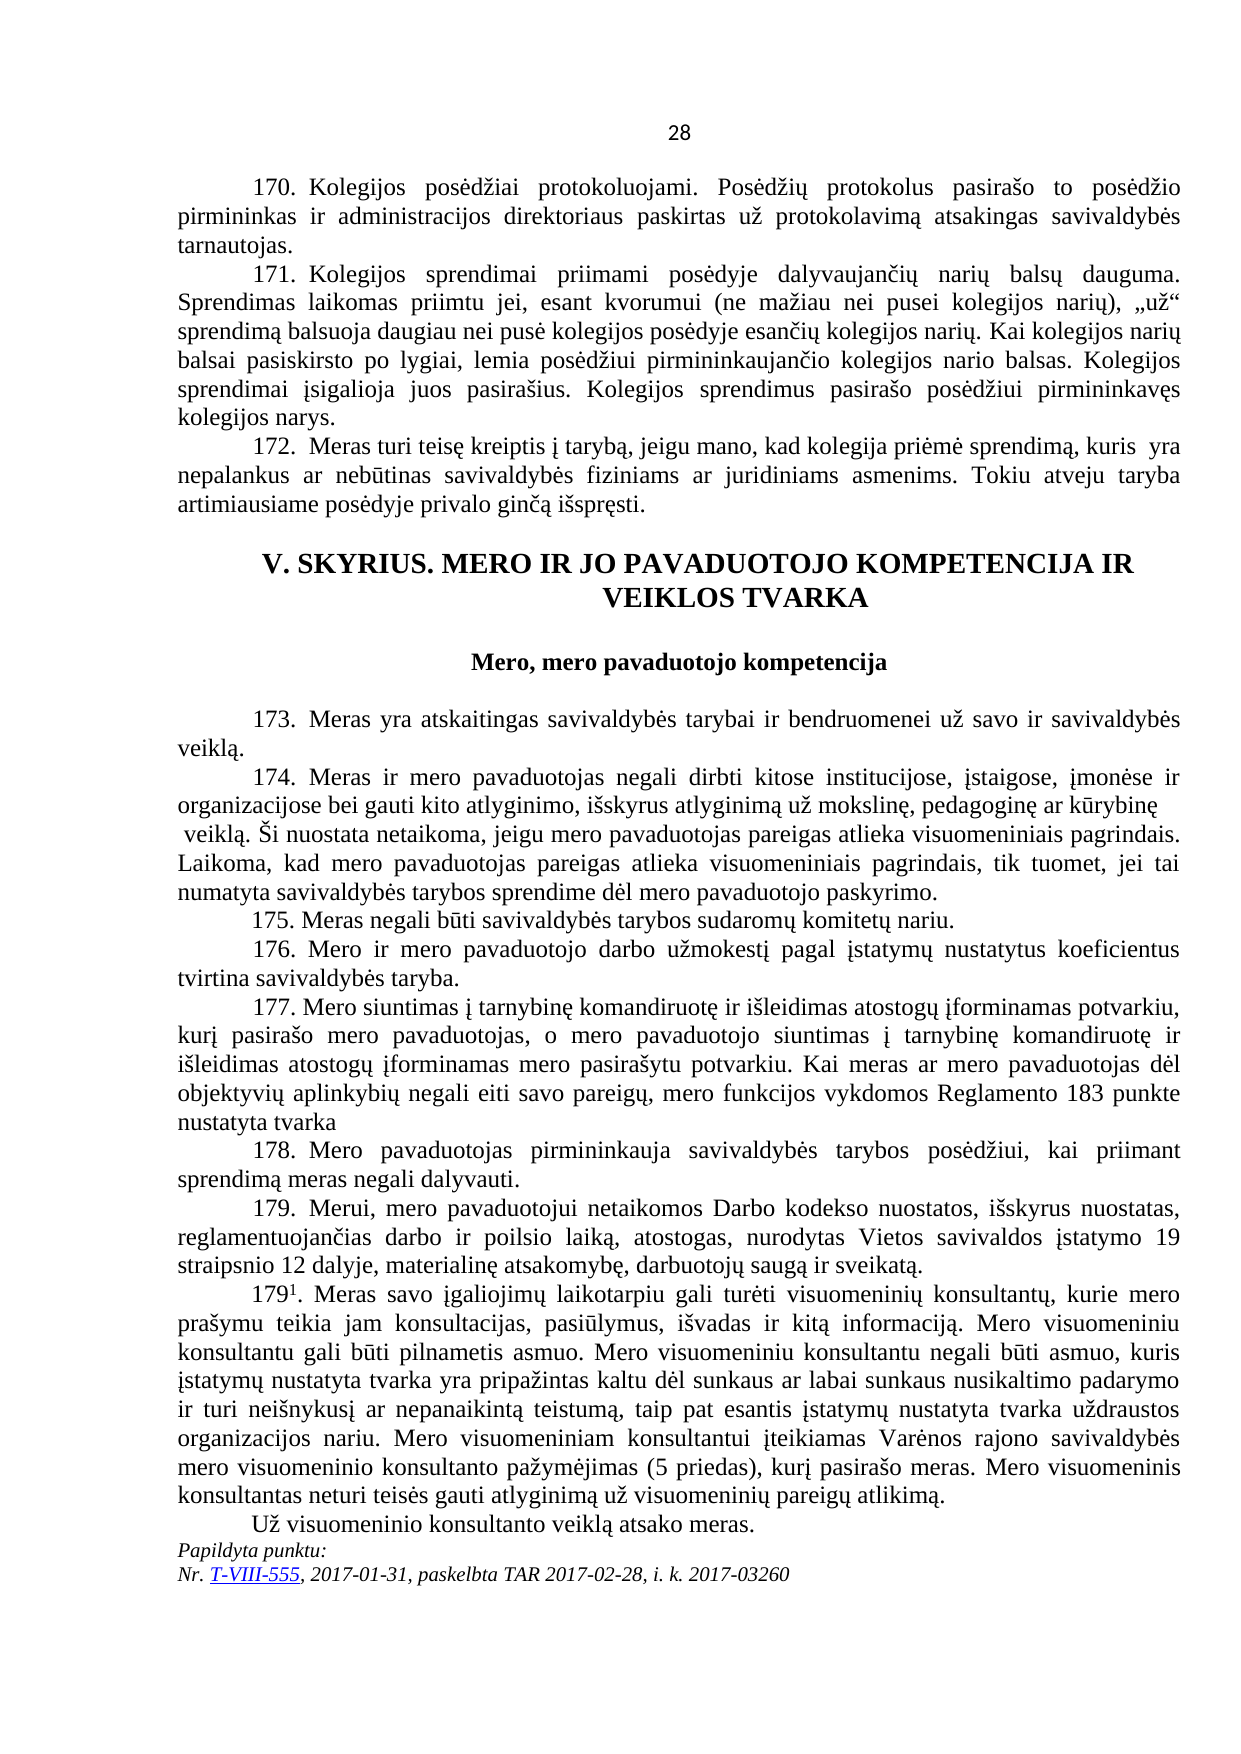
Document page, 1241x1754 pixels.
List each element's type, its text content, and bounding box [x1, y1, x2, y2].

text 1791. Meras savo įgaliojimų laikotarpiu gali turėti visuomeninių konsultantų, kurie mero prašymu teikia jam konsultacijas, pasiūlymus, išvadas ir kitą informaciją. Mero visuomeniniu konsultantu gali būti pilnametis asmuo. Mero visuomeniniu konsultantu negali būti asmuo, kuris įstatymų nustatyta tvarka yra pripažintas kaltu dėl sunkaus ar labai sunkaus nusikaltimo padarymo ir turi neišnykusį ar nepanaikintą teistumą, taip pat esantis įstatymų nustatyta tvarka uždraustos organizacijos nariu. Mero visuomeniniam konsultantui įteikiamas Varėnos rajono savivaldybės mero visuomeninio konsultanto pažymėjimas (5 priedas), kurį pasirašo meras. Mero visuomeninis konsultantas neturi teisės gauti atlyginimą už visuomeninių pareigų atlikimą. [177, 1279, 1181, 1509]
text 171. Kolegijos sprendimai priimami posėdyje dalyvaujančių narių balsų dauguma. Sprendimas laikomas priimtu jei, esant kvorumui (ne mažiau nei pusei kolegijos narių), „už“ sprendimą balsuoja daugiau nei pusė kolegijos posėdyje esančių kolegijos narių. Kai kolegijos narių balsai pasiskirsto po lygiai, lemia posėdžiui pirmininkaujančio kolegijos nario balsas. Kolegijos sprendimai įsigalioja juos pasirašius. Kolegijos sprendimus pasirašo posėdžiui pirmininkavęs kolegijos narys. [177, 259, 1181, 431]
text Nr. T-VIII-555, 2017-01-31, paskelbta TAR 2017-02-28, i. k. 2017-03260 [177, 1562, 1181, 1586]
text Mero, mero pavaduotojo kompetencija [177, 647, 1181, 676]
text 172. Meras turi teisę kreiptis į tarybą, jeigu mano, kad kolegija priėmė sprendimą, kuris yra nepalankus ar nebūtinas savivaldybės fiziniams ar juridiniams asmenims. Tokiu atveju taryba artimiausiame posėdyje privalo ginčą išspręsti. [177, 431, 1181, 517]
text 177. Mero siuntimas į tarnybinę komandiruotę ir išleidimas atostogų įforminamas potvarkiu, kurį pasirašo mero pavaduotojas, o mero pavaduotojo siuntimas į tarnybinę komandiruotę ir išleidimas atostogų įforminamas mero pasirašytu potvarkiu. Kai meras ar mero pavaduotojas dėl objektyvių aplinkybių negali eiti savo pareigų, mero funkcijos vykdomos Reglamento 183 punkte nustatyta tvarka [177, 992, 1181, 1136]
text 179. Merui, mero pavaduotojui netaikomos Darbo kodekso nuostatos, išskyrus nuostatas, reglamentuojančias darbo ir poilsio laiką, atostogas, nurodytas Vietos savivaldos įstatymo 19 straipsnio 12 dalyje, materialinę atsakomybę, darbuotojų saugą ir sveikatą. [177, 1193, 1181, 1279]
text V. SKYRIUS. MERO IR JO PAVADUOTOJO KOMPETENCIJA IR VEIKLOS TVARKA [215, 546, 1181, 613]
text 175. Meras negali būti savivaldybės tarybos sudaromų komitetų nariu. [177, 906, 1181, 934]
text Papildyta punktu: [177, 1538, 1181, 1562]
text 178. Mero pavaduotojas pirmininkauja savivaldybės tarybos posėdžiui, kai priimant sprendimą meras negali dalyvauti. [177, 1136, 1181, 1193]
text 170. Kolegijos posėdžiai protokoluojami. Posėdžių protokolus pasirašo to posėdžio pirmininkas ir administracijos direktoriaus paskirtas už protokolavimą atsakingas savivaldybės tarnautojas. [177, 172, 1181, 259]
text Už visuomeninio konsultanto veiklą atsako meras. [177, 1509, 1181, 1538]
text veiklą. Ši nuostata netaikoma, jeigu mero pavaduotojas pareigas atlieka visuomeniniais pagrindais. Laikoma, kad mero pavaduotojas pareigas atlieka visuomeniniais pagrindais, tik tuomet, jei tai numatyta savivaldybės tarybos sprendime dėl mero pavaduotojo paskyrimo. [177, 819, 1181, 906]
text 173. Meras yra atskaitingas savivaldybės tarybai ir bendruomenei už savo ir savivaldybės veiklą. [177, 704, 1181, 762]
text 176. Mero ir mero pavaduotojo darbo užmokestį pagal įstatymų nustatytus koeficientus tvirtina savivaldybės taryba. [177, 934, 1181, 992]
text 174. Meras ir mero pavaduotojas negali dirbti kitose institucijose, įstaigose, įmonėse ir organizacijose bei gauti kito atlyginimo, išskyrus atlyginimą už mokslinę, pedagoginę ar kūrybinę [177, 762, 1181, 819]
